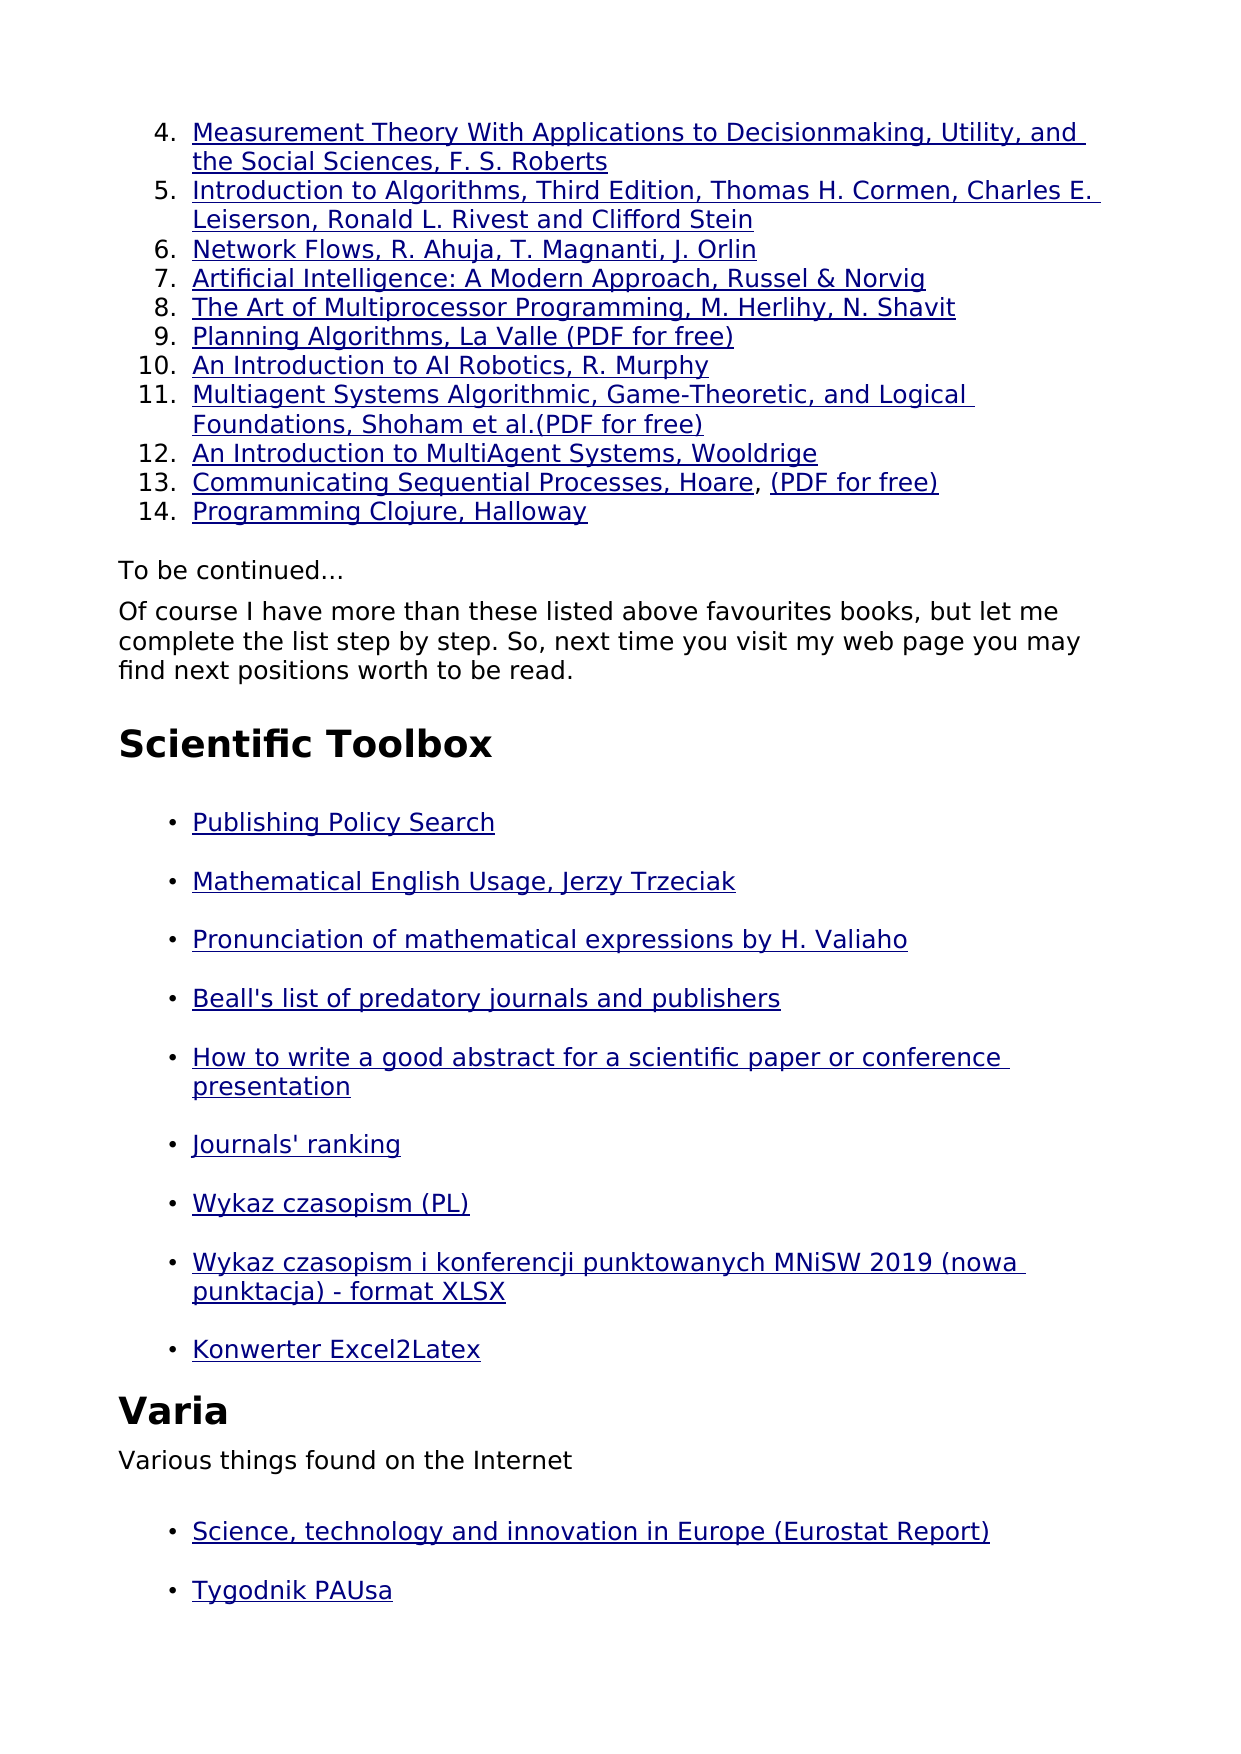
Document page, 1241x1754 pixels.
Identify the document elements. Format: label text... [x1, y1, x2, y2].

text Various things found on the Internet [118, 1446, 1122, 1475]
list Journals' ranking [177, 1131, 1122, 1160]
list An Introduction to AI Robotics, R. Murphy [177, 351, 1122, 381]
list Multiagent Systems Algorithmic, Game-Theoretic, and Logical Foundations, Shoham et al.(PDF for free) [177, 381, 1122, 439]
text Of course I have more than these listed above favourites books, but let me complete the list step by step. So, next time you visit my web page you may find next positions worth to be read. [118, 598, 1122, 685]
list Konwerter Excel2Latex [177, 1336, 1122, 1365]
list Artificial Intelligence: A Modern Approach, Russel & Norvig [177, 264, 1122, 293]
list Measurement Theory With Applications to Decisionmaking, Utility, and the Social Sciences, F. S. Roberts [177, 118, 1122, 176]
list Pronunciation of mathematical expressions by H. Valiaho [177, 926, 1122, 955]
list Wykaz czasopism (PL) [177, 1189, 1122, 1218]
list How to write a good abstract for a scientific paper or conference presentation [177, 1043, 1122, 1101]
list Tygodnik PAUsa [177, 1576, 1122, 1605]
subtitle Varia [118, 1390, 1122, 1433]
list An Introduction to MultiAgent Systems, Wooldrige [177, 439, 1122, 468]
list Mathematical English Usage, Jerzy Trzeciak [177, 867, 1122, 896]
list Network Flows, R. Ahuja, T. Magnanti, J. Orlin [177, 235, 1122, 264]
list Programming Clojure, Halloway [177, 497, 1122, 526]
list Science, technology and innovation in Europe (Eurostat Report) [177, 1517, 1122, 1546]
list Introduction to Algorithms, Third Edition, Thomas H. Cormen, Charles E. Leiserson, Ronald L. Rivest and Clifford Stein [177, 176, 1122, 235]
list Planning Algorithms, La Valle (PDF for free) [177, 322, 1122, 351]
list Wykaz czasopism i konferencji punktowanych MNiSW 2019 (nowa punktacja) - format XLSX [177, 1248, 1122, 1306]
text To be continued... [118, 556, 1122, 585]
list Publishing Policy Search [177, 808, 1122, 837]
list The Art of Multiprocessor Programming, M. Herlihy, N. Shavit [177, 293, 1122, 322]
list Beall's list of predatory journals and publishers [177, 984, 1122, 1013]
subtitle Scientific Toolbox [118, 723, 1122, 766]
list Communicating Sequential Processes, Hoare, (PDF for free) [177, 468, 1122, 497]
